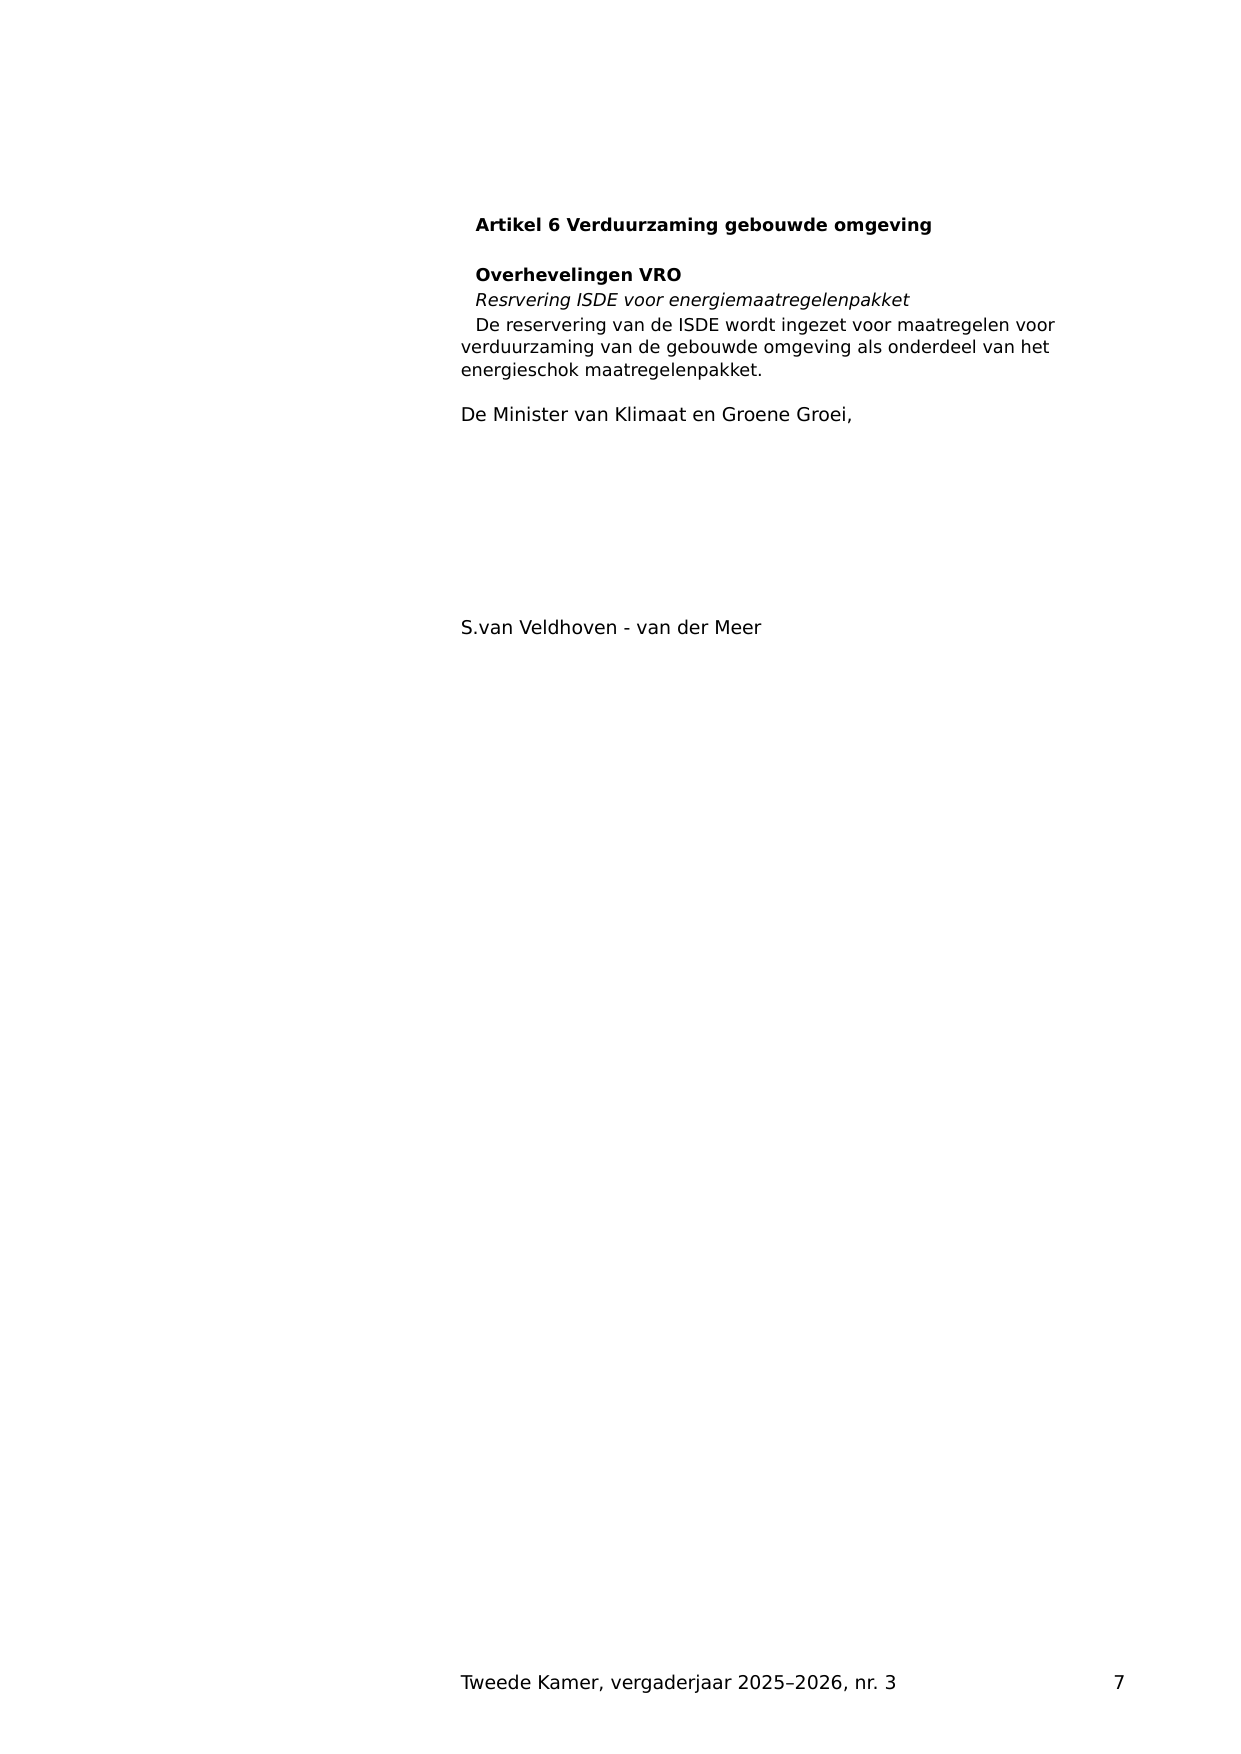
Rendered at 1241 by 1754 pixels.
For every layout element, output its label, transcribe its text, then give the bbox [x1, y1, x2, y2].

text Resrvering ISDE voor energiemaatregelenpakket [461, 288, 1125, 311]
text S.van Veldhoven - van der Meer [461, 617, 1125, 639]
text Artikel 6 Verduurzaming gebouwde omgeving [461, 213, 1125, 236]
text De Minister van Klimaat en Groene Groei, [461, 404, 1125, 426]
text Overhevelingen VRO [461, 263, 1125, 286]
text De reservering van de ISDE wordt ingezet voor maatregelen voor verduurzaming van de gebouwde omgeving als onderdeel van het energieschok maatregelenpakket. [461, 313, 1125, 381]
